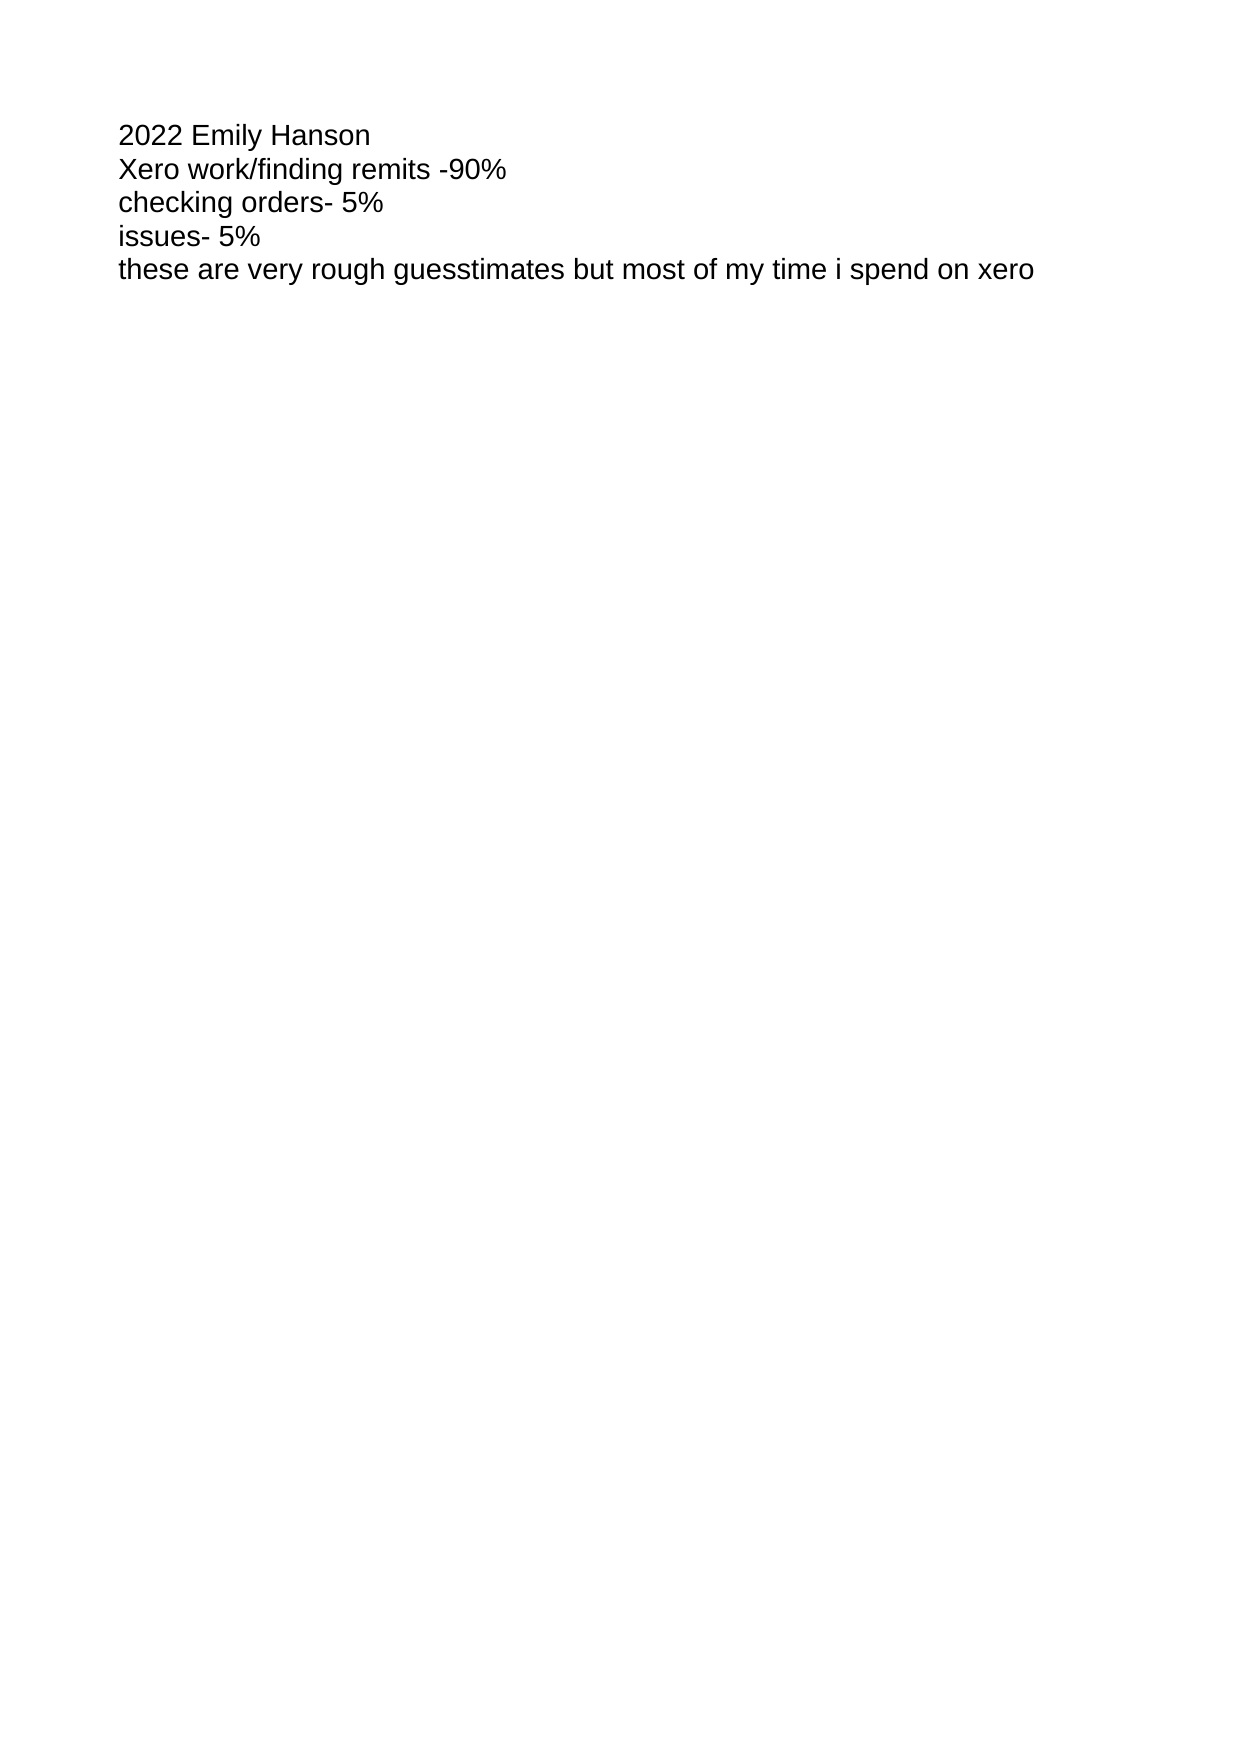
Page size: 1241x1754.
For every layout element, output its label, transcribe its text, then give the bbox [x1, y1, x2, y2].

text 2022 Emily Hanson Xero work/finding remits -90% checking orders- 5% issues- 5% these are very rough guesstimates but most of my time i spend on xero [118, 118, 1122, 286]
